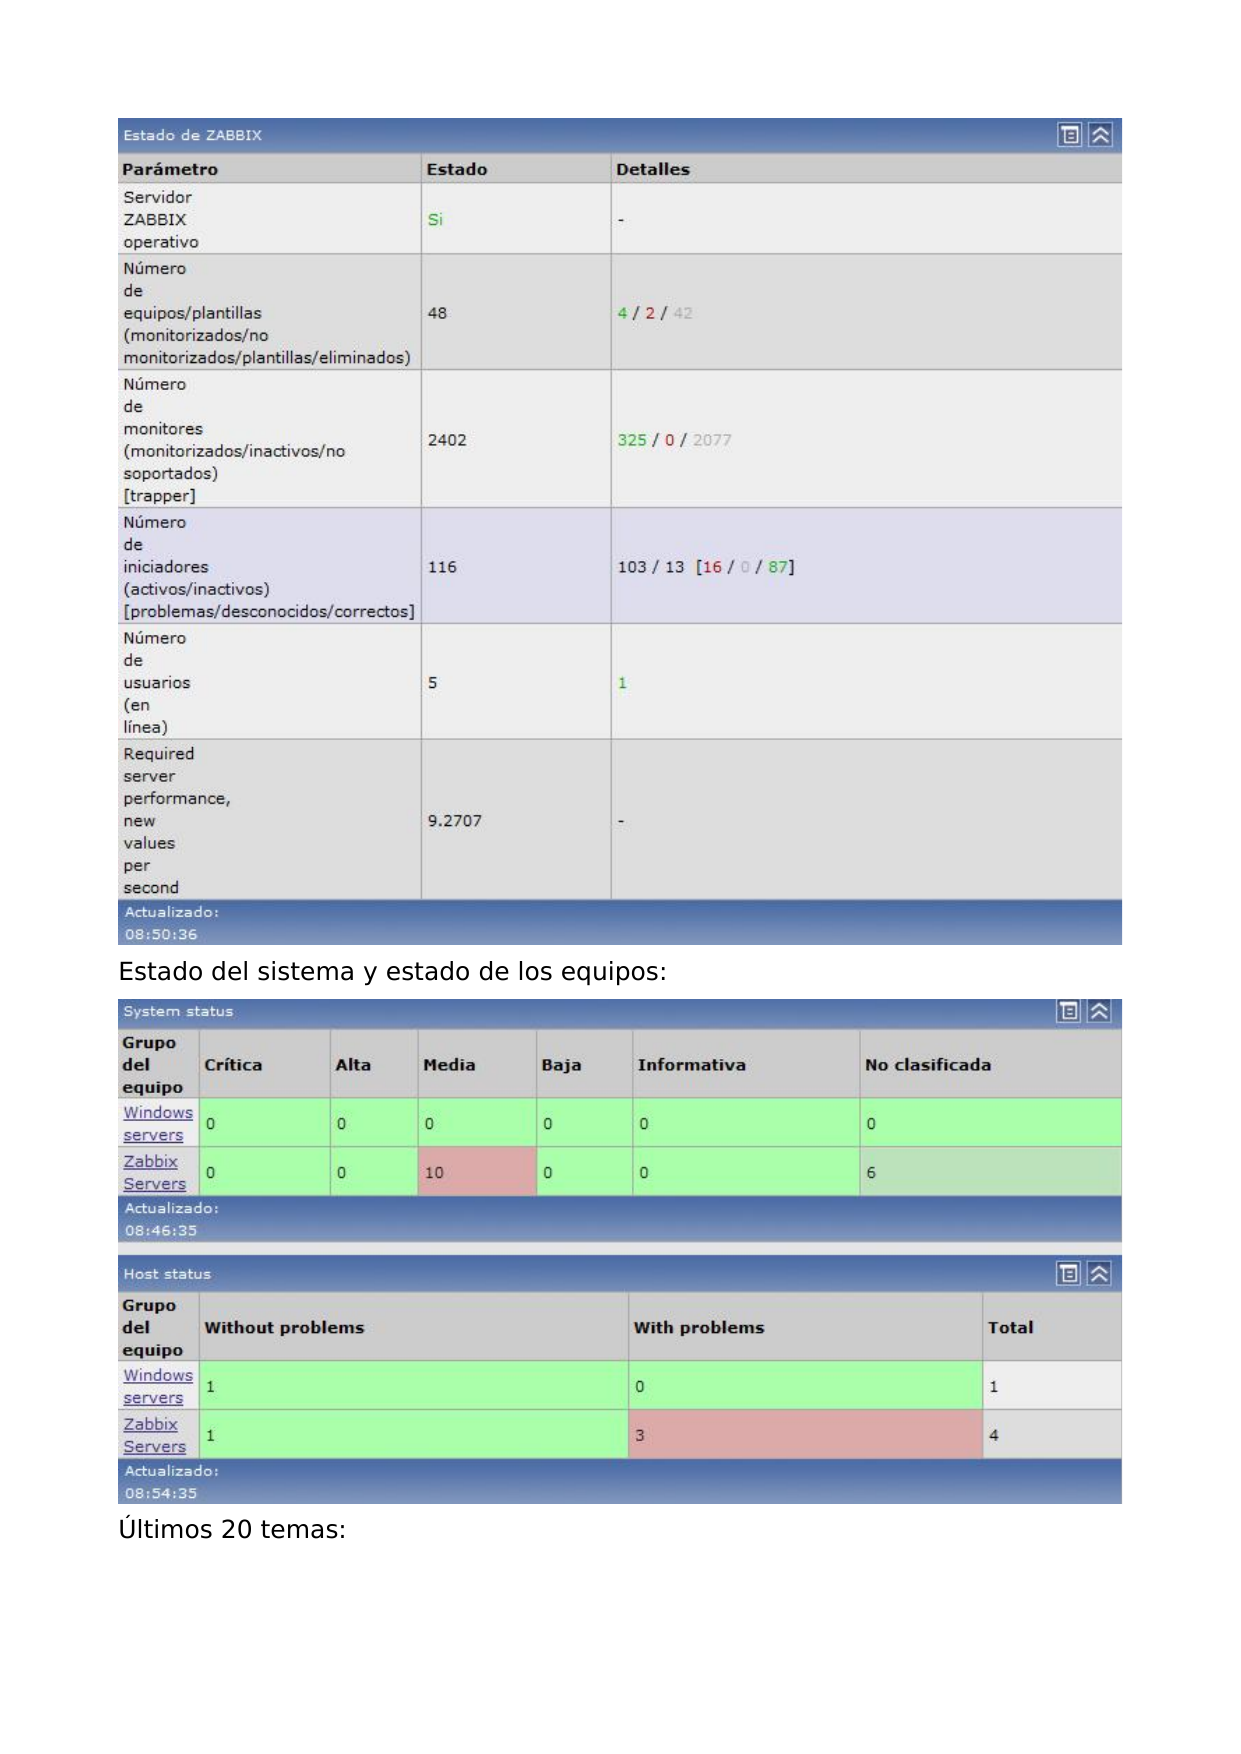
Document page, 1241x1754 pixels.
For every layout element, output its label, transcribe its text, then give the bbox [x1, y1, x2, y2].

picture [118, 999, 1123, 1504]
text Últimos 20 temas: [118, 1516, 1122, 1545]
picture [118, 118, 1123, 945]
text Estado del sistema y estado de los equipos: [118, 957, 1122, 987]
